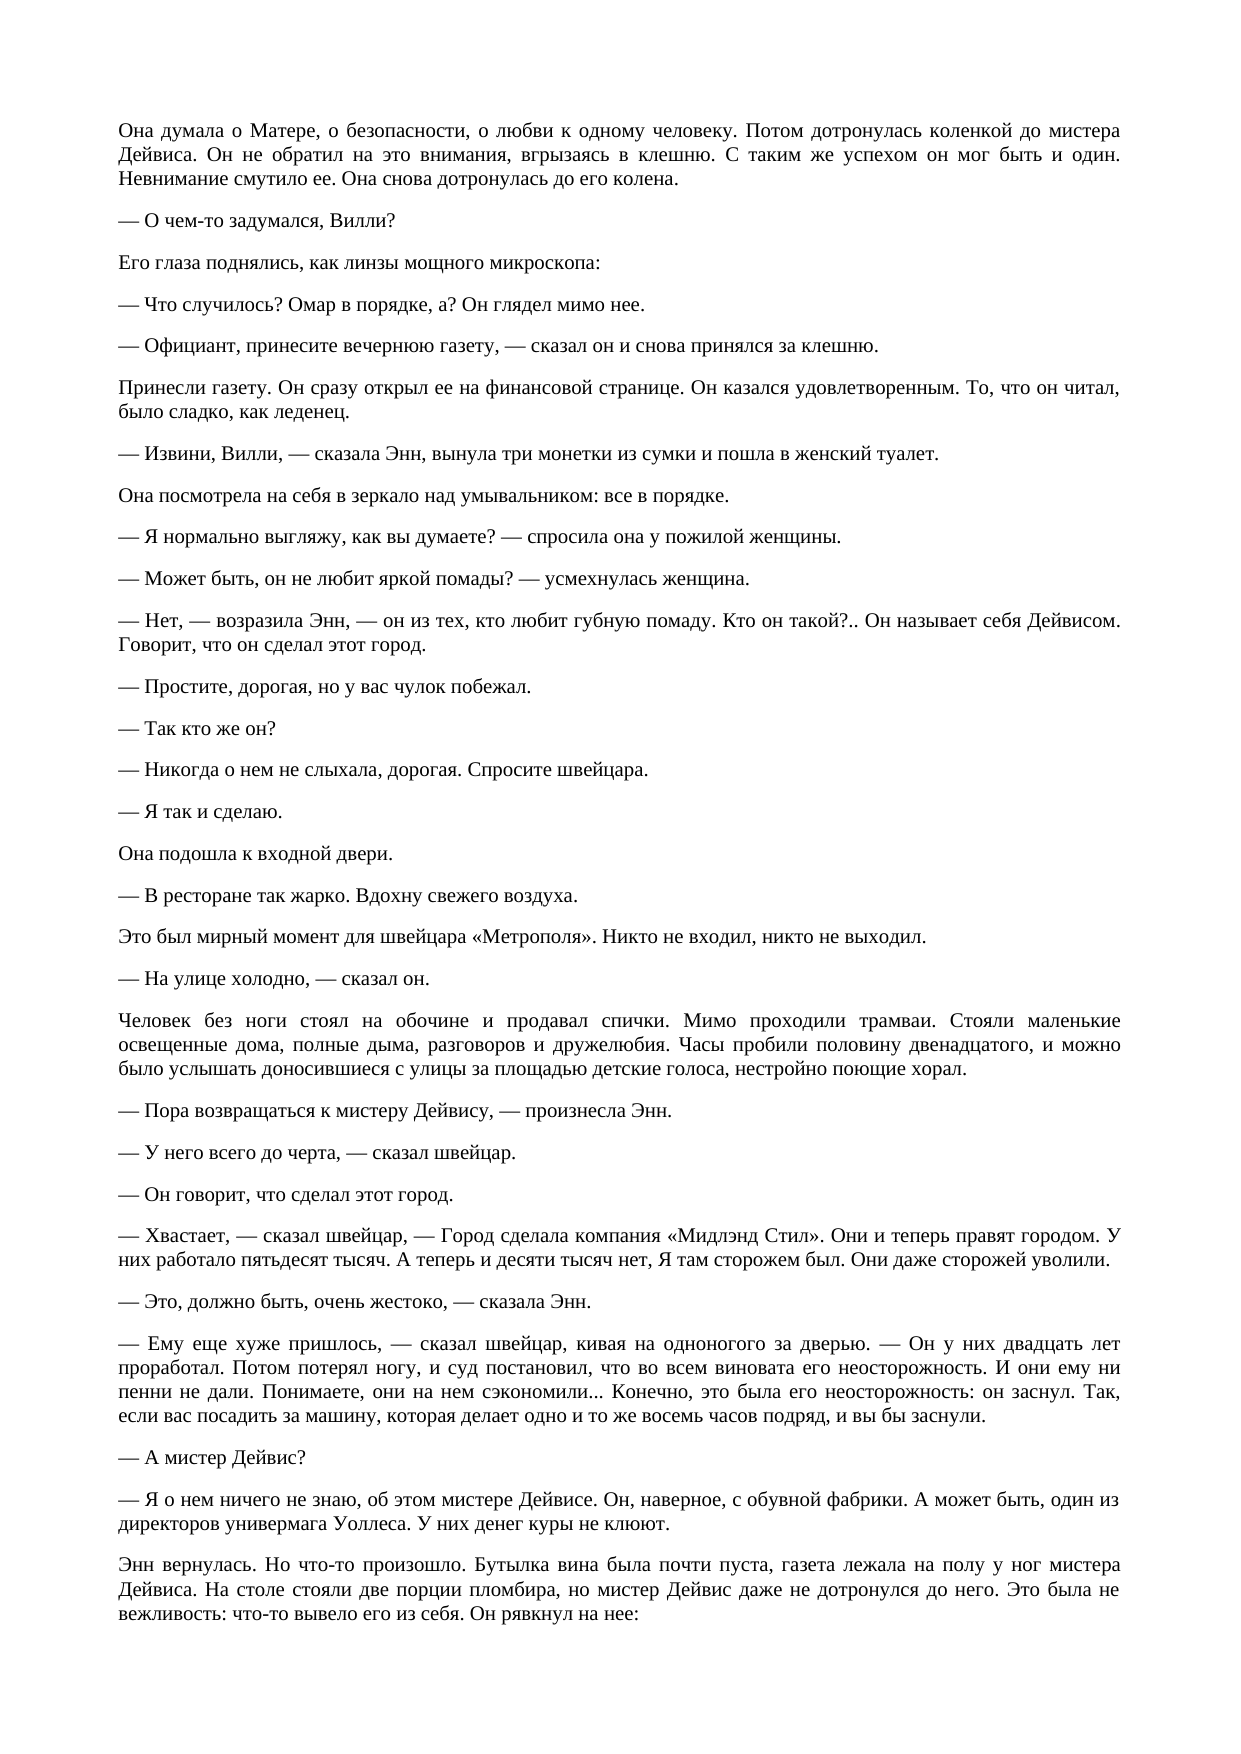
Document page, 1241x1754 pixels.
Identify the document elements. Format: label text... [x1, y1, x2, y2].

text — Хвастает, — сказал швейцар, — Город сделала компания «Мидлэнд Стил». Они и теперь правят городом. У них работало пятьдесят тысяч. А теперь и десяти тысяч нет, Я там сторожем был. Они даже сторожей уволили. [118, 1223, 1122, 1271]
text — Я так и сделаю. [118, 799, 1122, 823]
text — Простите, дорогая, но у вас чулок побежал. [118, 674, 1122, 698]
text Она посмотрела на себя в зеркало над умывальником: все в порядке. [118, 483, 1122, 507]
text — У него всего до черта, — сказал швейцар. [118, 1140, 1122, 1164]
text — Пора возвращаться к мистеру Дейвису, — произнесла Энн. [118, 1098, 1122, 1122]
text — Ему еще хуже пришлось, — сказал швейцар, кивая на одноногого за дверью. — Он у них двадцать лет проработал. Потом потерял ногу, и суд постановил, что во всем виновата его неосторожность. И они ему ни пенни не дали. Понимаете, они на нем сэкономили... Конечно, это была его неосторожность: он заснул. Так, если вас посадить за машину, которая делает одно и то же восемь часов подряд, и вы бы заснули. [118, 1331, 1122, 1427]
text — Нет, — возразила Энн, — он из тех, кто любит губную помаду. Кто он такой?.. Он называет себя Дейвисом. Говорит, что он сделал этот город. [118, 608, 1122, 656]
text — Извини, Вилли, — сказала Энн, вынула три монетки из сумки и пошла в женский туалет. [118, 441, 1122, 465]
text Принесли газету. Он сразу открыл ее на финансовой странице. Он казался удовлетворенным. То, что он читал, было сладко, как леденец. [118, 375, 1122, 423]
text — На улице холодно, — сказал он. [118, 966, 1122, 990]
text Она думала о Матере, о безопасности, о любви к одному человеку. Потом дотронулась коленкой до мистера Дейвиса. Он не обратил на это внимания, вгрызаясь в клешню. С таким же успехом он мог быть и один. Невнимание смутило ее. Она снова дотронулась до его колена. [118, 118, 1122, 190]
text Энн вернулась. Но что-то произошло. Бутылка вина была почти пуста, газета лежала на полу у ног мистера Дейвиса. На столе стояли две порции пломбира, но мистер Дейвис даже не дотронулся до него. Это была не вежливость: что-то вывело его из себя. Он рявкнул на нее: [118, 1552, 1122, 1624]
text — Он говорит, что сделал этот город. [118, 1181, 1122, 1206]
text — Никогда о нем не слыхала, дорогая. Спросите швейцара. [118, 757, 1122, 781]
text Его глаза поднялись, как линзы мощного микроскопа: [118, 250, 1122, 274]
text Это был мирный момент для швейцара «Метрополя». Никто не входил, никто не выходил. [118, 924, 1122, 948]
text — О чем-то задумался, Вилли? [118, 208, 1122, 232]
text Человек без ноги стоял на обочине и продавал спички. Мимо проходили трамваи. Стояли маленькие освещенные дома, полные дыма, разговоров и дружелюбия. Часы пробили половину двенадцатого, и можно было услышать доносившиеся с улицы за площадью детские голоса, нестройно поющие хорал. [118, 1008, 1122, 1080]
text — В ресторане так жарко. Вдохну свежего воздуха. [118, 883, 1122, 907]
text — Я о нем ничего не знаю, об этом мистере Дейвисе. Он, наверное, с обувной фабрики. А может быть, один из директоров универмага Уоллеса. У них денег куры не клюют. [118, 1487, 1122, 1535]
text — А мистер Дейвис? [118, 1445, 1122, 1469]
text Она подошла к входной двери. [118, 841, 1122, 865]
text — Я нормально выгляжу, как вы думаете? — спросила она у пожилой женщины. [118, 524, 1122, 548]
text — Так кто же он? [118, 716, 1122, 740]
text — Это, должно быть, очень жестоко, — сказала Энн. [118, 1289, 1122, 1313]
text — Может быть, он не любит яркой помады? — усмехнулась женщина. [118, 566, 1122, 590]
text — Официант, принесите вечернюю газету, — сказал он и снова принялся за клешню. [118, 333, 1122, 357]
text — Что случилось? Омар в порядке, а? Он глядел мимо нее. [118, 292, 1122, 316]
